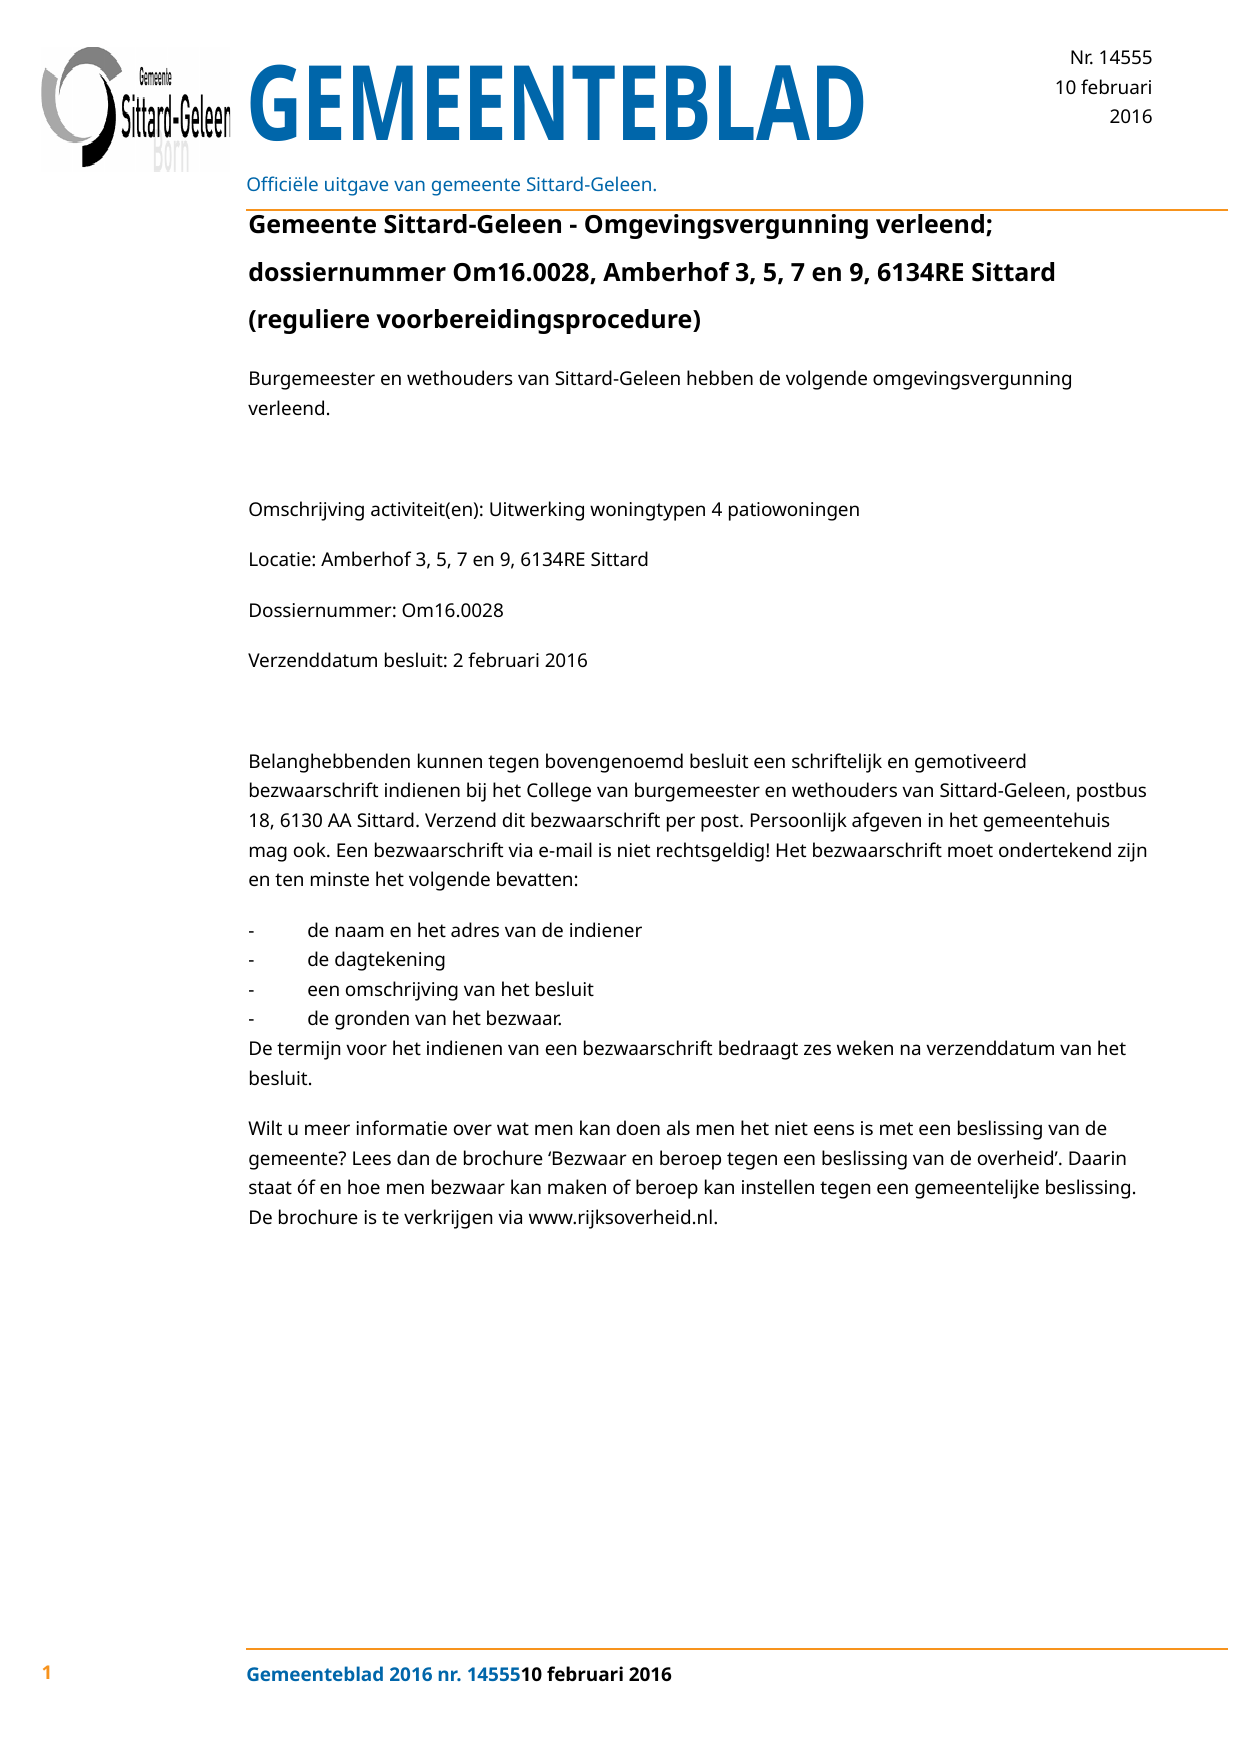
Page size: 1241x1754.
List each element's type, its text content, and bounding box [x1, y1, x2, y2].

list de dagtekening [248, 946, 1152, 972]
text Burgemeester en wethouders van Sittard-Geleen hebben de volgende omgevingsvergunning verleend. [248, 366, 1152, 421]
text Omschrijving activiteit(en): Uitwerking woningtypen 4 patiowoningen [248, 496, 1152, 522]
text Dossiernummer: Om16.0028 [248, 597, 1152, 622]
text Locatie: Amberhof 3, 5, 7 en 9, 6134RE Sittard [248, 546, 1152, 572]
picture [41, 47, 231, 172]
text Belanghebbenden kunnen tegen bovengenoemd besluit een schriftelijk en gemotiveerd bezwaarschrift indienen bij het College van burgemeester en wethouders van Sittard-Geleen, postbus 18, 6130 AA Sittard. Verzend dit bezwaarschrift per post. Persoonlijk afgeven in het gemeentehuis mag ook. Een bezwaarschrift via e-mail is niet rechtsgeldig! Het bezwaarschrift moet ondertekend zijn en ten minste het volgende bevatten: [248, 748, 1152, 892]
text Wilt u meer informatie over wat men kan doen als men het niet eens is met een beslissing van de gemeente? Lees dan de brochure ‘Bezwaar en beroep tegen een beslissing van de overheid’. Daarin staat óf en hoe men bezwaar kan maken of beroep kan instellen tegen een gemeentelijke beslissing. De brochure is te verkrijgen via www.rijksoverheid.nl. [248, 1115, 1152, 1229]
text De termijn voor het indienen van een bezwaarschrift bedraagt zes weken na verzenddatum van het besluit. [248, 1035, 1152, 1090]
list de gronden van het bezwaar. [248, 1006, 1152, 1031]
list een omschrijving van het besluit [248, 976, 1152, 1002]
list de naam en het adres van de indiener [248, 917, 1152, 942]
text Verzenddatum besluit: 2 februari 2016 [248, 647, 1152, 673]
text Gemeente Sittard-Geleen - Omgevingsvergunning verleend; dossiernummer Om16.0028, Amberhof 3, 5, 7 en 9, 6134RE Sittard (reguliere voorbereidingsprocedure) [248, 211, 1152, 336]
